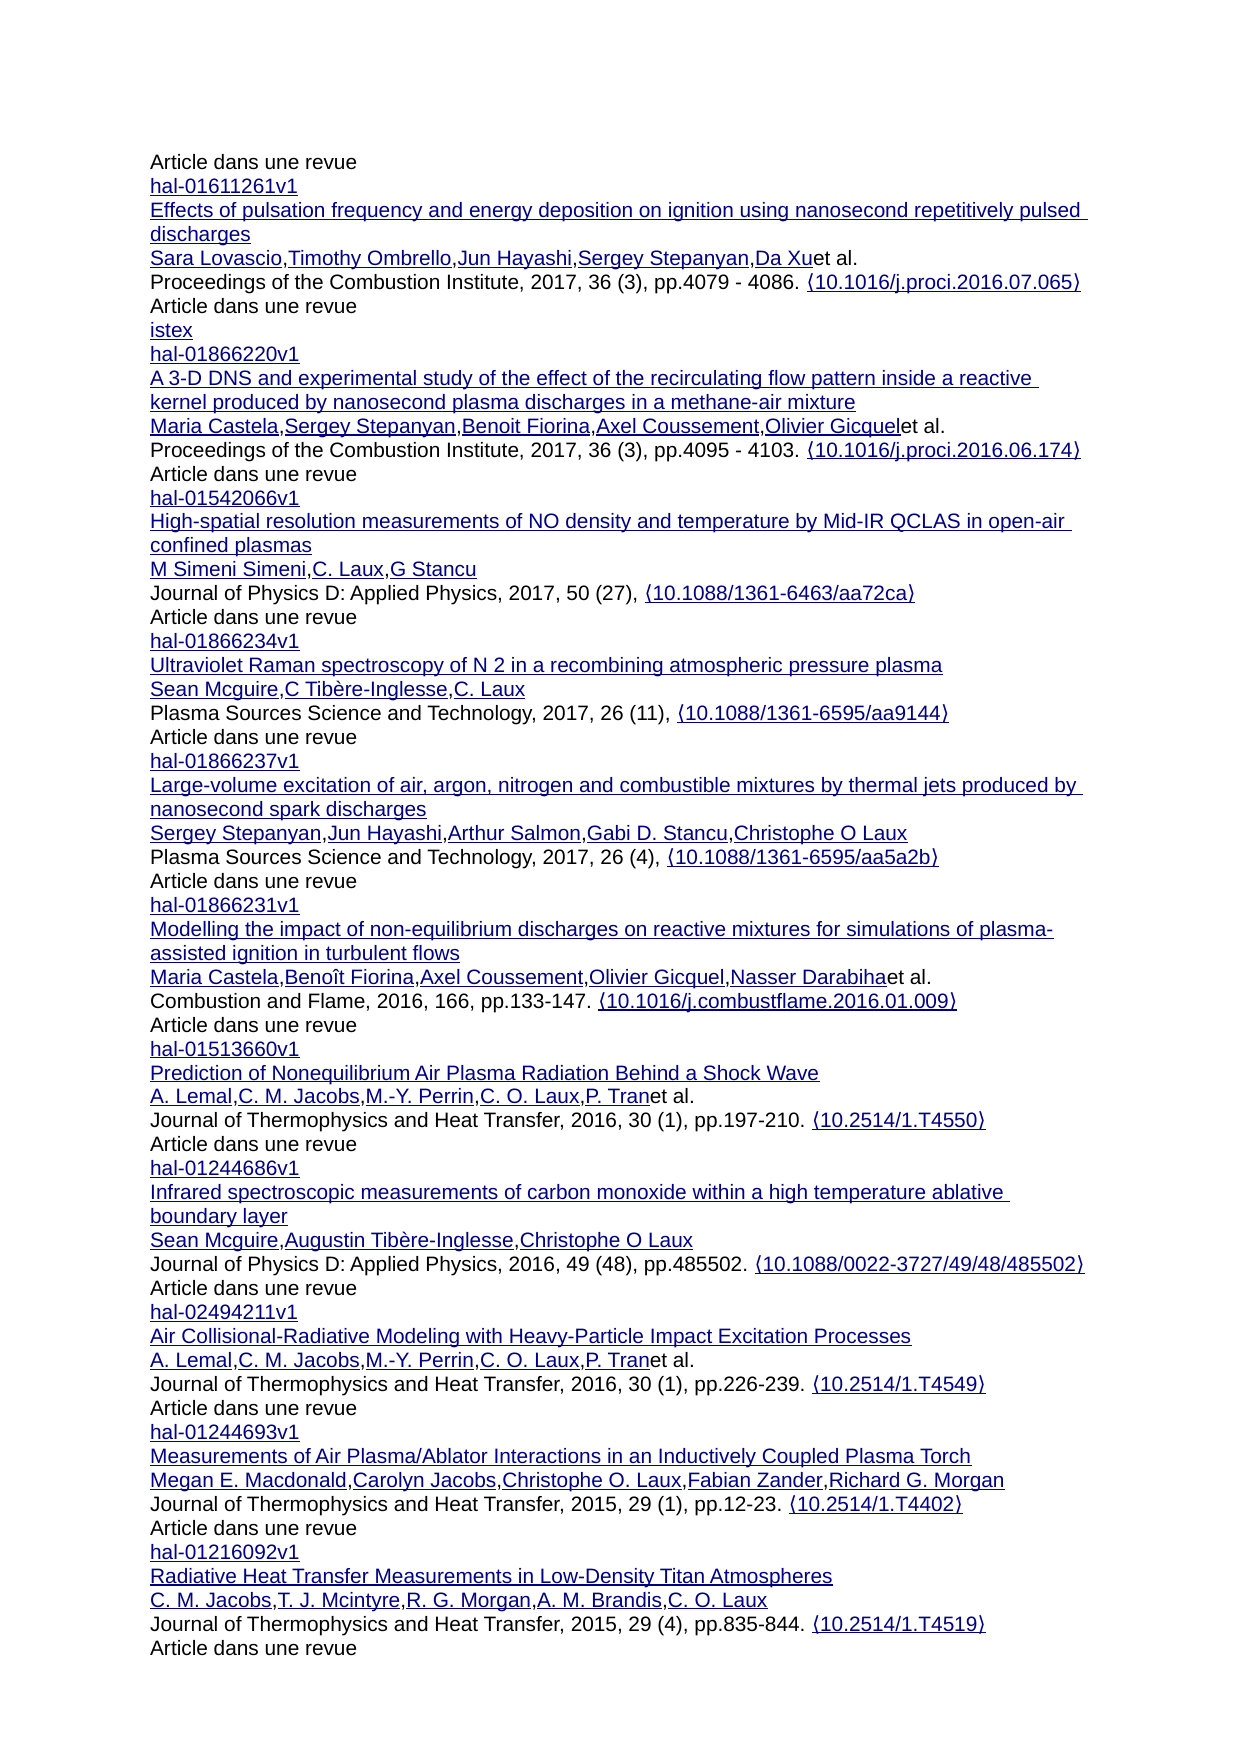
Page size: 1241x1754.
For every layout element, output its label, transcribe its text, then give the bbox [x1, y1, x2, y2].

table_cell Radiative Heat Transfer Measurements in Low-Density Titan Atmospheres C. M. Jacobs,T. J. Mcintyre,R. G. Morgan,A. M. Brandis,C. O. Laux Journal of Thermophysics and Heat Transfer, 2015, 29 (4), pp.835-844. ⟨10.2514/1.T4519⟩ Article dans une revue [150, 1564, 1090, 1659]
table_cell A 3-D DNS and experimental study of the effect of the recirculating flow pattern inside a reactive kernel produced by nanosecond plasma discharges in a methane-air mixture Maria Castela,Sergey Stepanyan,Benoit Fiorina,Axel Coussement,Olivier Gicquelet al. Proceedings of the Combustion Institute, 2017, 36 (3), pp.4095 - 4103. ⟨10.1016/j.proci.2016.06.174⟩ Article dans une revue hal-01542066v1 [150, 366, 1090, 509]
table_cell Measurements of Air Plasma/Ablator Interactions in an Inductively Coupled Plasma Torch Megan E. Macdonald,Carolyn Jacobs,Christophe O. Laux,Fabian Zander,Richard G. Morgan Journal of Thermophysics and Heat Transfer, 2015, 29 (1), pp.12-23. ⟨10.2514/1.T4402⟩ Article dans une revue hal-01216092v1 [150, 1444, 1090, 1563]
table_cell Article dans une revue hal-01611261v1 [150, 150, 1090, 198]
table_cell Air Collisional-Radiative Modeling with Heavy-Particle Impact Excitation Processes A. Lemal,C. M. Jacobs,M.-Y. Perrin,C. O. Laux,P. Tranet al. Journal of Thermophysics and Heat Transfer, 2016, 30 (1), pp.226-239. ⟨10.2514/1.T4549⟩ Article dans une revue hal-01244693v1 [150, 1324, 1090, 1444]
table_cell Prediction of Nonequilibrium Air Plasma Radiation Behind a Shock Wave A. Lemal,C. M. Jacobs,M.-Y. Perrin,C. O. Laux,P. Tranet al. Journal of Thermophysics and Heat Transfer, 2016, 30 (1), pp.197-210. ⟨10.2514/1.T4550⟩ Article dans une revue hal-01244686v1 [150, 1060, 1090, 1180]
table_cell Infrared spectroscopic measurements of carbon monoxide within a high temperature ablative boundary layer Sean Mcguire,Augustin Tibère-Inglesse,Christophe O Laux Journal of Physics D: Applied Physics, 2016, 49 (48), pp.485502. ⟨10.1088/0022-3727/49/48/485502⟩ Article dans une revue hal-02494211v1 [150, 1180, 1090, 1324]
table_cell Effects of pulsation frequency and energy deposition on ignition using nanosecond repetitively pulsed discharges Sara Lovascio,Timothy Ombrello,Jun Hayashi,Sergey Stepanyan,Da Xuet al. Proceedings of the Combustion Institute, 2017, 36 (3), pp.4079 - 4086. ⟨10.1016/j.proci.2016.07.065⟩ Article dans une revue istex hal-01866220v1 [150, 198, 1090, 366]
table_cell Ultraviolet Raman spectroscopy of N 2 in a recombining atmospheric pressure plasma Sean Mcguire,C Tibère-Inglesse,C. Laux Plasma Sources Science and Technology, 2017, 26 (11), ⟨10.1088/1361-6595/aa9144⟩ Article dans une revue hal-01866237v1 [150, 653, 1090, 773]
table_cell High-spatial resolution measurements of NO density and temperature by Mid-IR QCLAS in open-air confined plasmas M Simeni Simeni,C. Laux,G Stancu Journal of Physics D: Applied Physics, 2017, 50 (27), ⟨10.1088/1361-6463/aa72ca⟩ Article dans une revue hal-01866234v1 [150, 509, 1090, 653]
table_cell Large-volume excitation of air, argon, nitrogen and combustible mixtures by thermal jets produced by nanosecond spark discharges Sergey Stepanyan,Jun Hayashi,Arthur Salmon,Gabi D. Stancu,Christophe O Laux Plasma Sources Science and Technology, 2017, 26 (4), ⟨10.1088/1361-6595/aa5a2b⟩ Article dans une revue hal-01866231v1 [150, 773, 1090, 917]
table_cell Modelling the impact of non-equilibrium discharges on reactive mixtures for simulations of plasma-assisted ignition in turbulent flows Maria Castela,Benoît Fiorina,Axel Coussement,Olivier Gicquel,Nasser Darabihaet al. Combustion and Flame, 2016, 166, pp.133-147. ⟨10.1016/j.combustflame.2016.01.009⟩ Article dans une revue hal-01513660v1 [150, 917, 1090, 1060]
